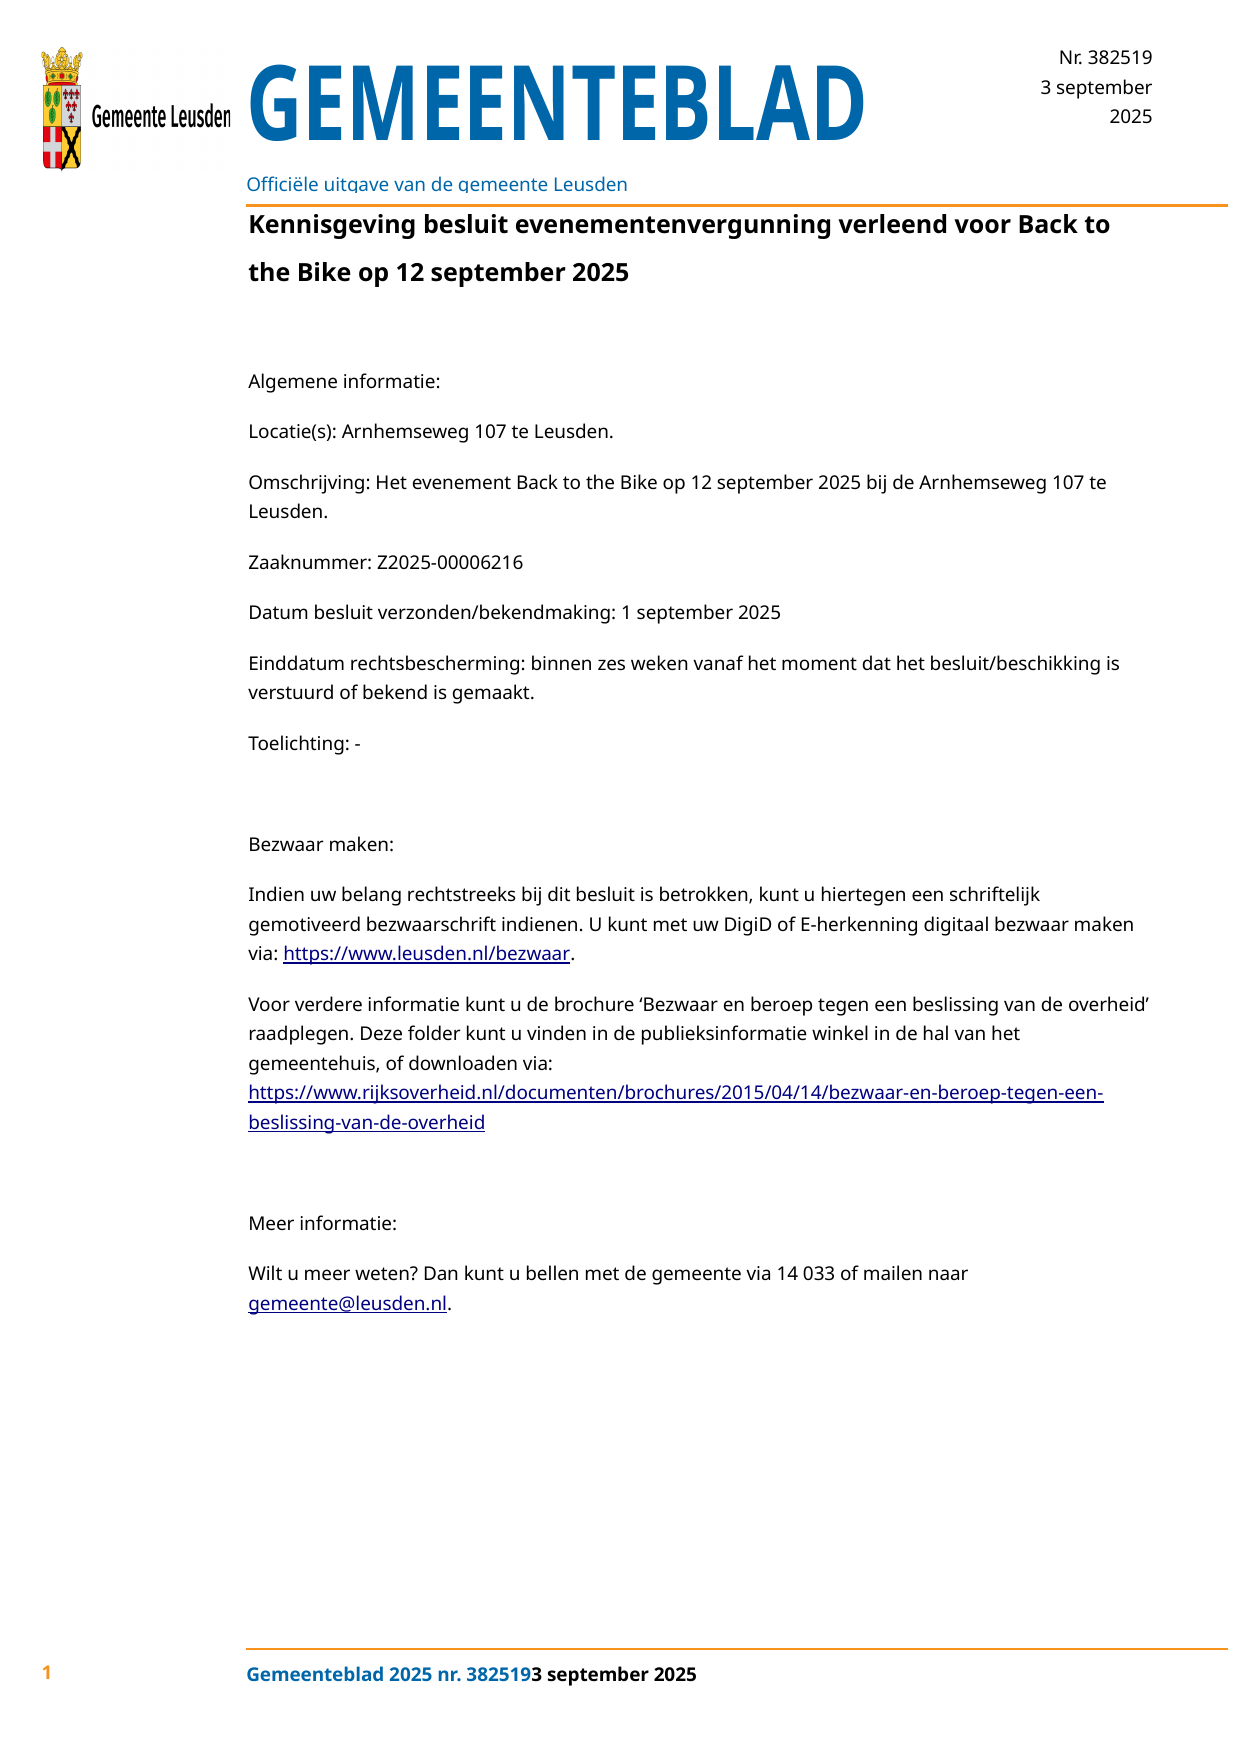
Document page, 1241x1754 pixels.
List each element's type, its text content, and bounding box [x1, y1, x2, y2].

text Locatie(s): Arnhemseweg 107 te Leusden. [248, 419, 1152, 444]
text Bezwaar maken: [248, 831, 1152, 857]
text Toelichting: - [248, 730, 1152, 756]
text Kennisgeving besluit evenementenvergunning verleend voor Back to the Bike op 12 september 2025 [248, 207, 1152, 288]
text Indien uw belang rechtstreeks bij dit besluit is betrokken, kunt u hiertegen een schriftelijk gemotiveerd bezwaarschrift indienen. U kunt met uw DigiD of E-herkenning digitaal bezwaar maken via: https://www.leusden.nl/bezwaar. [248, 881, 1152, 966]
picture [41, 47, 231, 172]
text Omschrijving: Het evenement Back to the Bike op 12 september 2025 bij de Arnhemseweg 107 te Leusden. [248, 469, 1152, 524]
text Datum besluit verzonden/bekendmaking: 1 september 2025 [248, 599, 1152, 625]
text Meer informatie: [248, 1210, 1152, 1236]
text Zaaknummer: Z2025-00006216 [248, 549, 1152, 575]
text Voor verdere informatie kunt u de brochure ‘Bezwaar en beroep tegen een beslissing van de overheid’ raadplegen. Deze folder kunt u vinden in de publieksinformatie winkel in de hal van het gemeentehuis, of downloaden via: https://www.rijksoverheid.nl/documenten/brochures/2015/04/14/bezwaar-en-beroep-tegen-een-beslissing-van-de-overheid [248, 991, 1152, 1135]
text Einddatum rechtsbescherming: binnen zes weken vanaf het moment dat het besluit/beschikking is verstuurd of bekend is gemaakt. [248, 650, 1152, 705]
text Wilt u meer weten? Dan kunt u bellen met de gemeente via 14 033 of mailen naar gemeente@leusden.nl. [248, 1260, 1152, 1316]
text Algemene informatie: [248, 368, 1152, 394]
